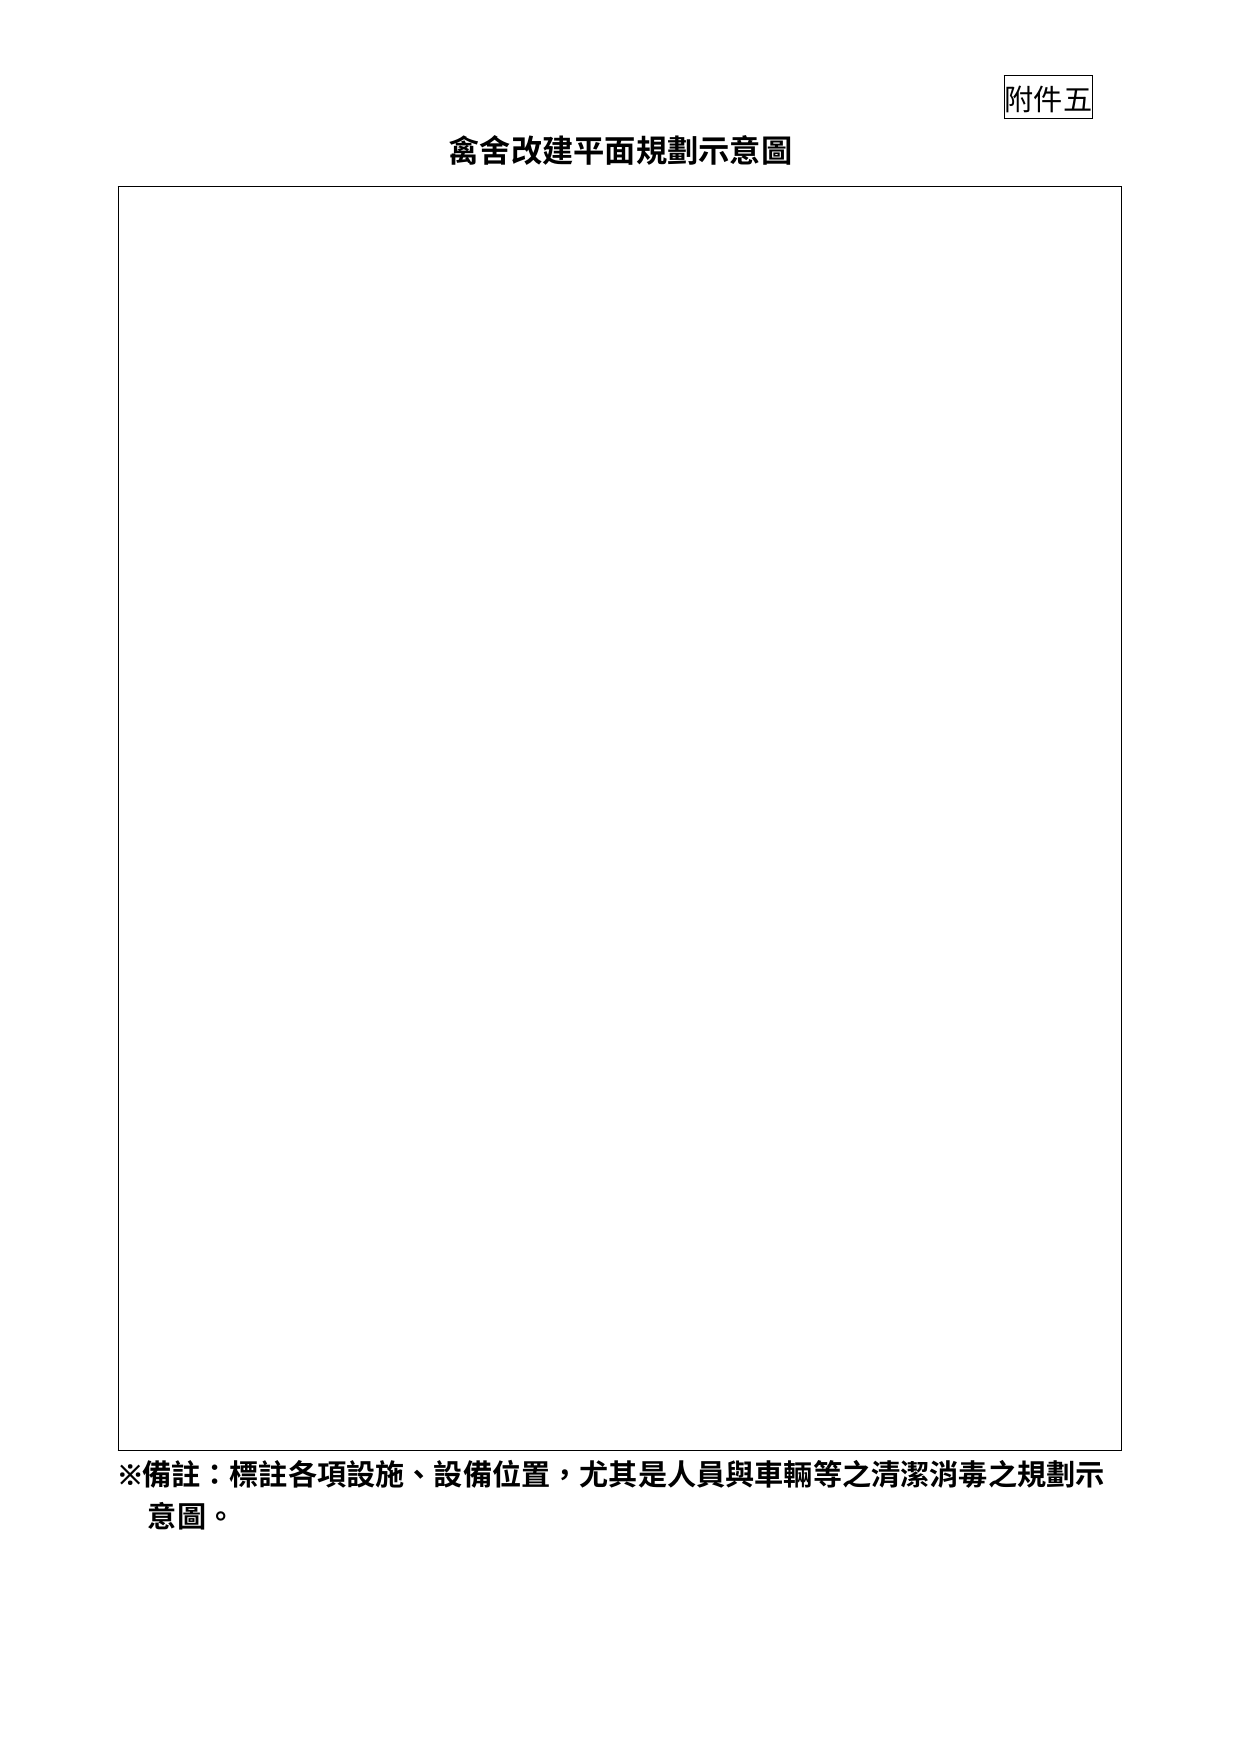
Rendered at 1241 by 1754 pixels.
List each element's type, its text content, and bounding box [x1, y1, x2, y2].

table_header [119, 187, 1121, 1450]
text ※備註：標註各項設施、設備位置，尤其是人員與車輛等之清潔消毒之規劃示意圖。 [118, 1451, 1122, 1536]
text 禽舍改建平面規劃示意圖 [118, 119, 1122, 173]
